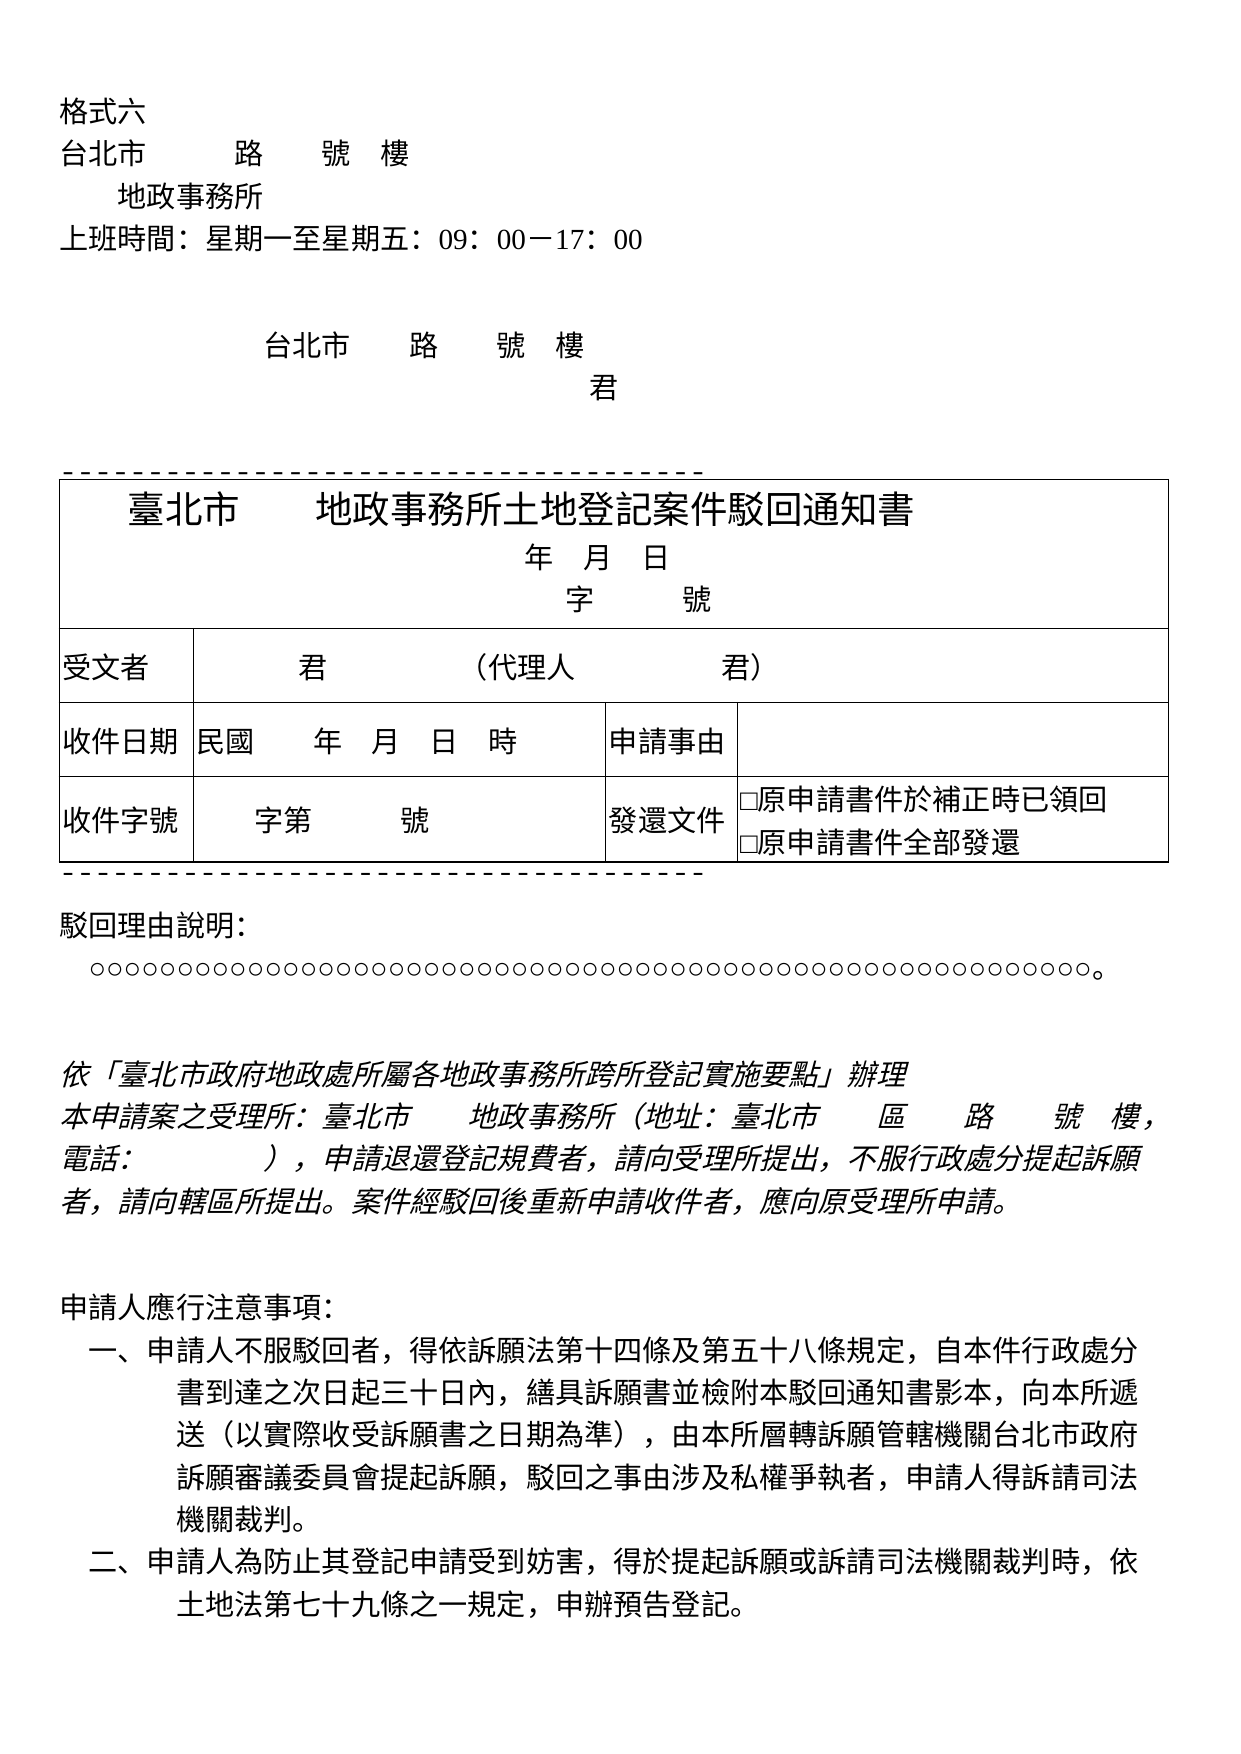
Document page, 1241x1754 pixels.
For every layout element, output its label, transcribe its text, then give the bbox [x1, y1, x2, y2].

text ○○○○○○○○○○○○○○○○○○○○○○○○○○○○○○○○○○○○○○○○○○○○○○○○○○○○○○○○○。 [59, 944, 1152, 987]
text ˍˍˍˍˍˍˍˍˍˍˍˍˍˍˍˍˍˍˍˍˍˍˍˍˍˍˍˍˍˍˍˍˍˍˍˍˍ [59, 439, 1152, 479]
text 格式六 [59, 89, 1152, 131]
text 駁回理由說明： [59, 902, 1152, 944]
text 依「臺北市政府地政處所屬各地政事務所跨所登記實施要點」辦理 [59, 1051, 1152, 1094]
text 上班時間：星期一至星期五：09：00－17：00 [59, 216, 1152, 258]
table_cell 發還文件 [606, 777, 737, 861]
text 二、申請人為防止其登記申請受到妨害，得於提起訴願或訴請司法機關裁判時，依土地法第七十九條之一規定，申辦預告登記。 [59, 1539, 1152, 1623]
text 台北市 路 號 樓 [59, 322, 1152, 365]
table_cell 收件字號 [60, 777, 193, 861]
text 君 [467, 365, 1152, 407]
text 台北市 路 號 樓 [59, 131, 1152, 173]
table_cell 申請事由 [606, 703, 737, 776]
table_cell 君 （代理人 君） [194, 629, 1168, 702]
text 本申請案之受理所：臺北市 地政事務所（地址：臺北市 區 路 號 樓，電話： ），申請退還登記規費者，請向受理所提出，不服行政處分提起訴願者，請向轄區所提出。案件經駁回後重新申請收件者，應向原受理所申請。 [59, 1094, 1152, 1221]
table_header 臺北市 地政事務所土地登記案件駁回通知書 年 月 日 字 號 [60, 480, 1168, 628]
table_cell 受文者 [60, 629, 193, 702]
text ¯¯¯¯¯¯¯¯¯¯¯¯¯¯¯¯¯¯¯¯¯¯¯¯¯¯¯¯¯¯¯¯¯¯¯¯¯ [59, 863, 1152, 902]
text 地政事務所 [59, 173, 1152, 216]
table_cell [738, 703, 1168, 776]
table_cell □原申請書件於補正時已領回 □原申請書件全部發還 [738, 777, 1168, 861]
text 申請人應行注意事項： [59, 1285, 1152, 1327]
table_cell 民國 年 月 日 時 [194, 703, 605, 776]
text 一、申請人不服駁回者，得依訴願法第十四條及第五十八條規定，自本件行政處分書到達之次日起三十日內，繕具訴願書並檢附本駁回通知書影本，向本所遞送（以實際收受訴願書之日期為準），由本所層轉訴願管轄機關台北市政府訴願審議委員會提起訴願，駁回之事由涉及私權爭執者，申請人得訴請司法機關裁判。 [59, 1327, 1152, 1539]
table_cell 收件日期 [60, 703, 193, 776]
table_cell 字第 號 [194, 777, 605, 861]
